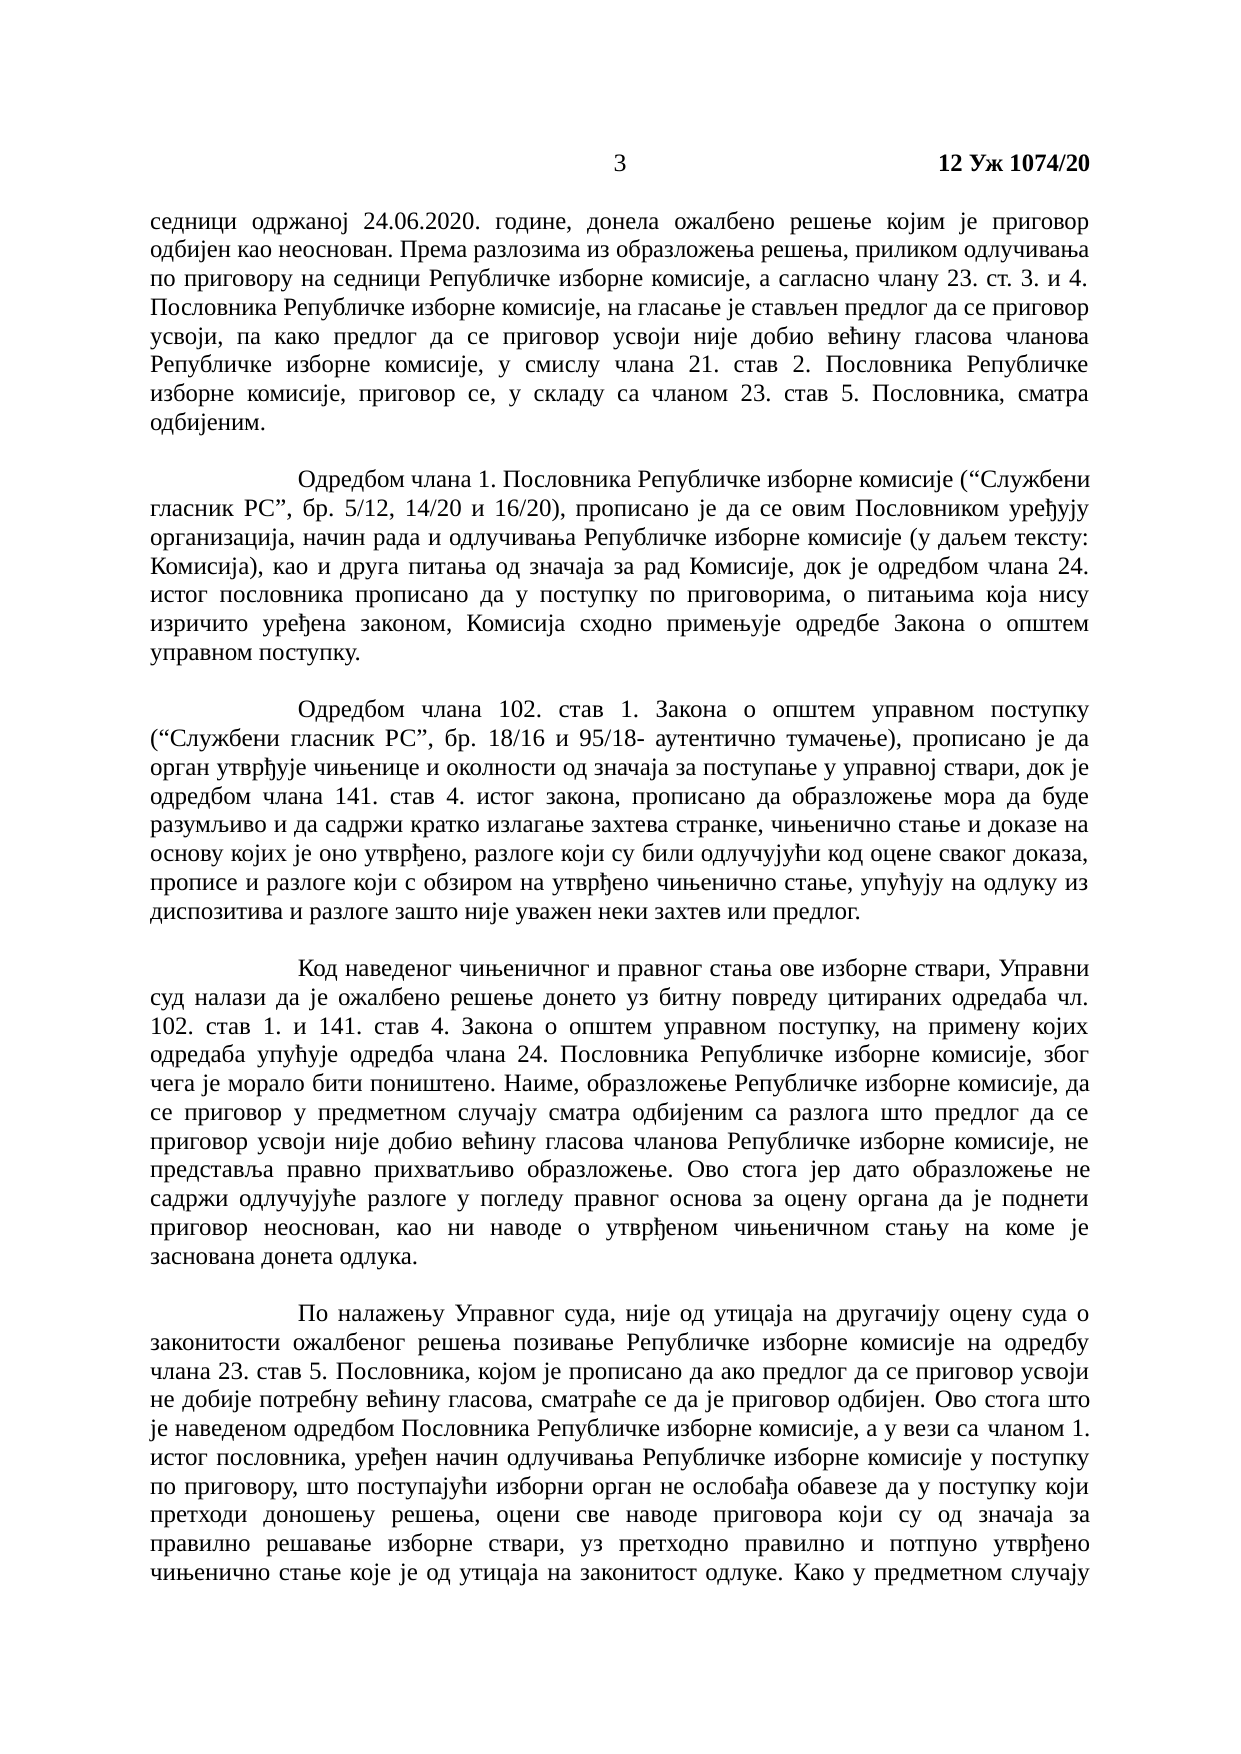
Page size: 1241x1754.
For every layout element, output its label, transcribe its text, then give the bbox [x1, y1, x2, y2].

text Одредбом члана 1. Пословника Републичке изборне комисије (“Службени гласник РС”, бр. 5/12, 14/20 и 16/20), прописано је да се овим Пословником уређују организација, начин рада и одлучивања Републичке изборне комисије (у даљем тексту: Комисија), као и друга питања од значаја за рад Комисије, док је одредбом члана 24. истог пословника прописано да у поступку по приговорима, о питањима која нису изричито уређена законом, Комисија сходно примењује одредбе Закона о општем управном поступку. [150, 464, 1090, 666]
text Код наведеног чињеничног и правног стања ове изборне ствари, Управни суд налази да је ожалбено решење донето уз битну повреду цитираних одредаба чл. 102. став 1. и 141. став 4. Закона о општем управном поступку, на примену којих одредаба упућује одредба члана 24. Пословника Републичке изборне комисије, због чега је морало бити поништено. Наиме, образложење Републичке изборне комисије, да се приговор у предметном случају сматра одбијеним са разлога што предлог да се приговор усвоји није добио већину гласова чланова Републичке изборне комисије, не представља правно прихватљиво образложење. Ово стога јер дато образложење не садржи одлучујуће разлоге у погледу правног основа за оцену органа да је поднети приговор неоснован, као ни наводе о утврђеном чињеничном стању на коме је заснована донета одлука. [150, 953, 1090, 1269]
text Одредбом члана 102. став 1. Закона о општем управном поступку (“Службени гласник РС”, бр. 18/16 и 95/18- аутентично тумачење), прописано је да орган утврђује чињенице и околности од значаја за поступање у управној ствари, док је одредбом члана 141. став 4. истог закона, прописано да образложење мора да буде разумљиво и да садржи кратко излагање захтева странке, чињенично стање и доказе на основу којих је оно утврђено, разлоге који су били одлучујући код оцене сваког доказа, прописе и разлоге који с обзиром на утврђено чињенично стање, упућују на одлуку из диспозитива и разлоге зашто није уважен неки захтев или предлог. [150, 694, 1090, 924]
text седници одржаној 24.06.2020. године, донела ожалбено решење којим је приговор одбијен као неоснован. Према разлозима из образложења решења, приликом одлучивања по приговору на седници Републичке изборне комисије, а сагласно члану 23. ст. 3. и 4. Пословника Републичке изборне комисије, на гласање је стављен предлог да се приговор усвоји, па како предлог да се приговор усвоји није добио већину гласова чланова Републичке изборне комисије, у смислу члана 21. став 2. Пословника Републичке изборне комисије, приговор се, у складу са чланом 23. став 5. Пословника, сматра одбијеним. [150, 206, 1090, 436]
text По налажењу Управног суда, није од утицаја на другачију оцену суда о законитости ожалбеног решења позивање Републичке изборне комисије на одредбу члана 23. став 5. Пословника, којом је прописано да ако предлог да се приговор усвоји не добије потребну већину гласова, сматраће се да је приговор одбијен. Ово стога што је наведеном одредбом Пословника Републичке изборне комисије, а у вези са чланом 1. истог пословника, уређен начин одлучивања Републичке изборне комисије у поступку по приговору, што поступајући изборни орган не ослобађа обавезе да у поступку који претходи доношењу решења, оцени све наводе приговора који су од значаја за правилно решавање изборне ствари, уз претходно правилно и потпуно утврђено чињенично стање које је од утицаја на законитост одлуке. Како у предметном случају [150, 1298, 1090, 1586]
